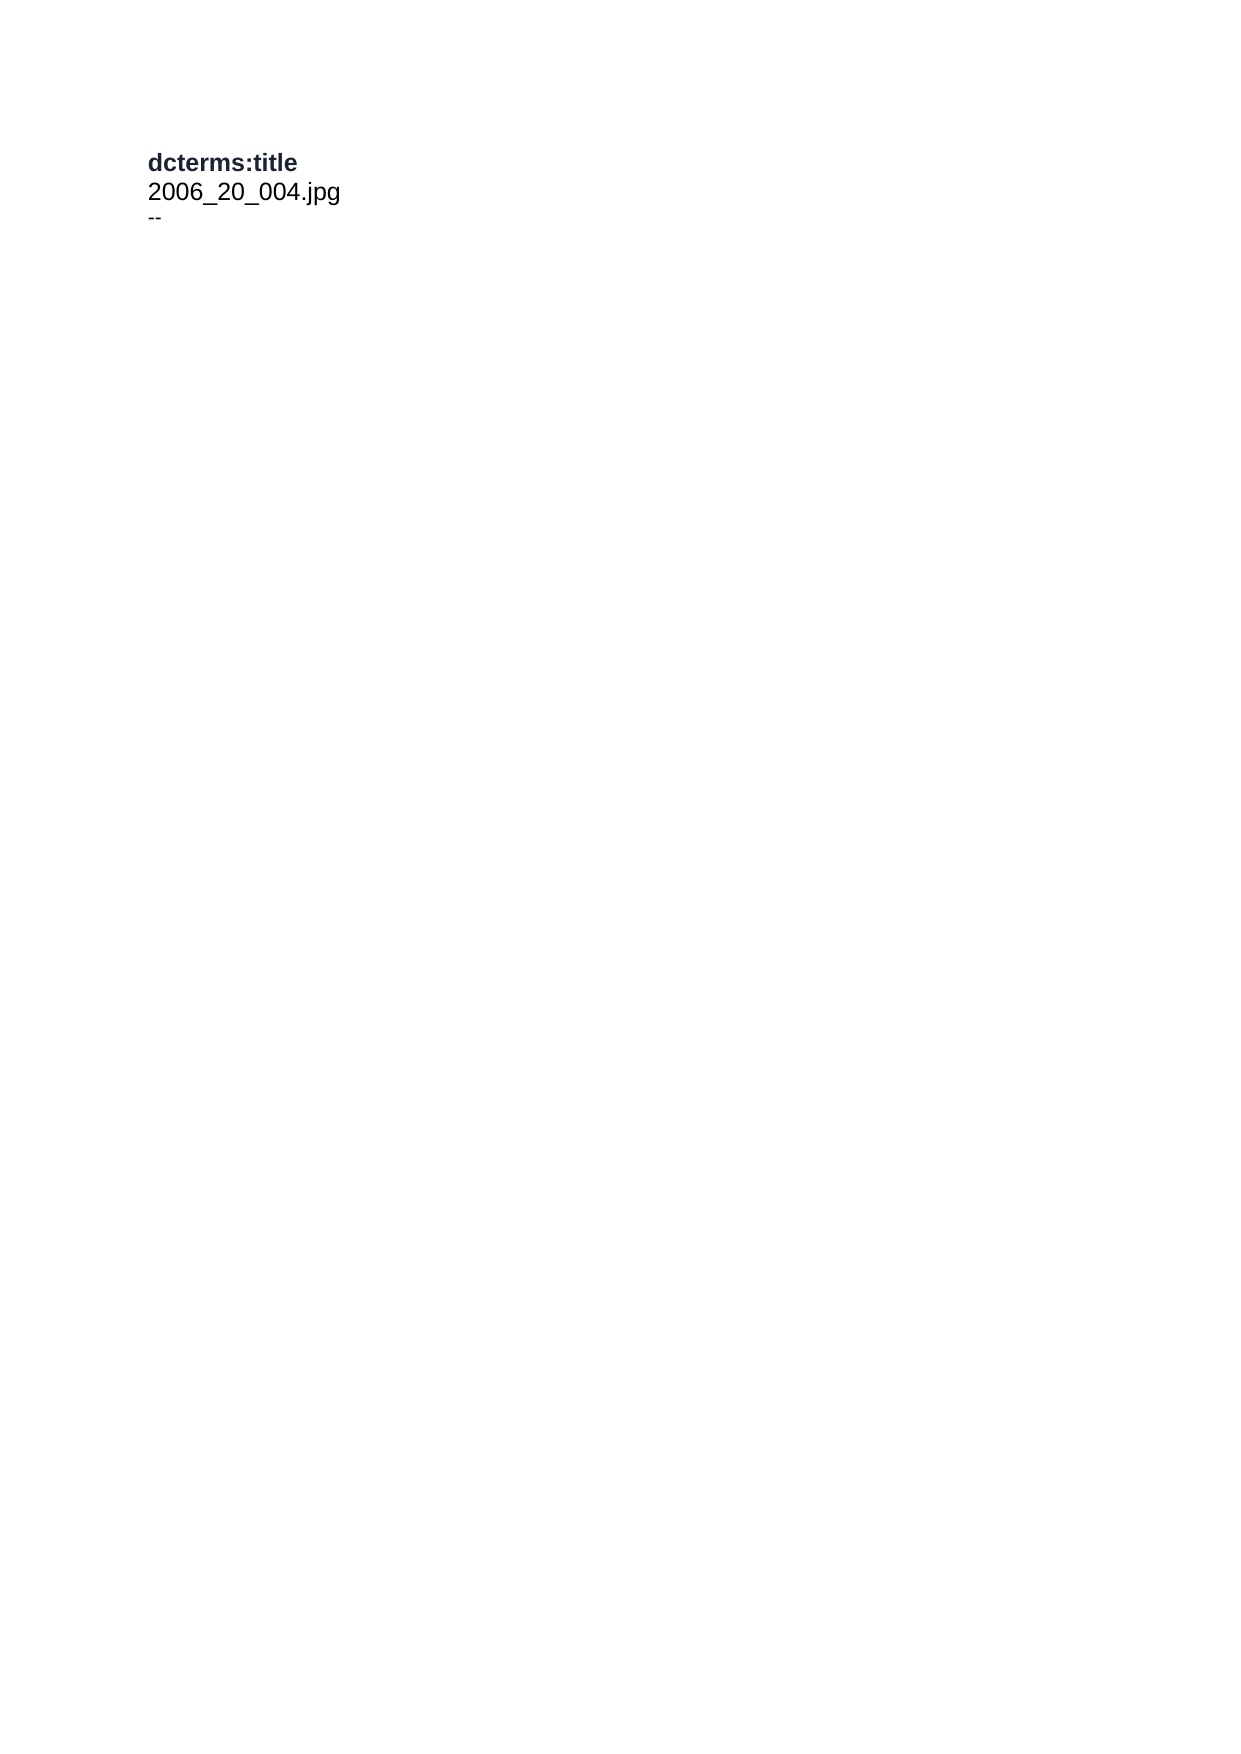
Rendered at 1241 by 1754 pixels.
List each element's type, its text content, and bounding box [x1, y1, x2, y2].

text 2006_20_004.jpg [148, 176, 1092, 205]
text -- [148, 205, 1092, 229]
text dcterms:title [148, 148, 1092, 176]
